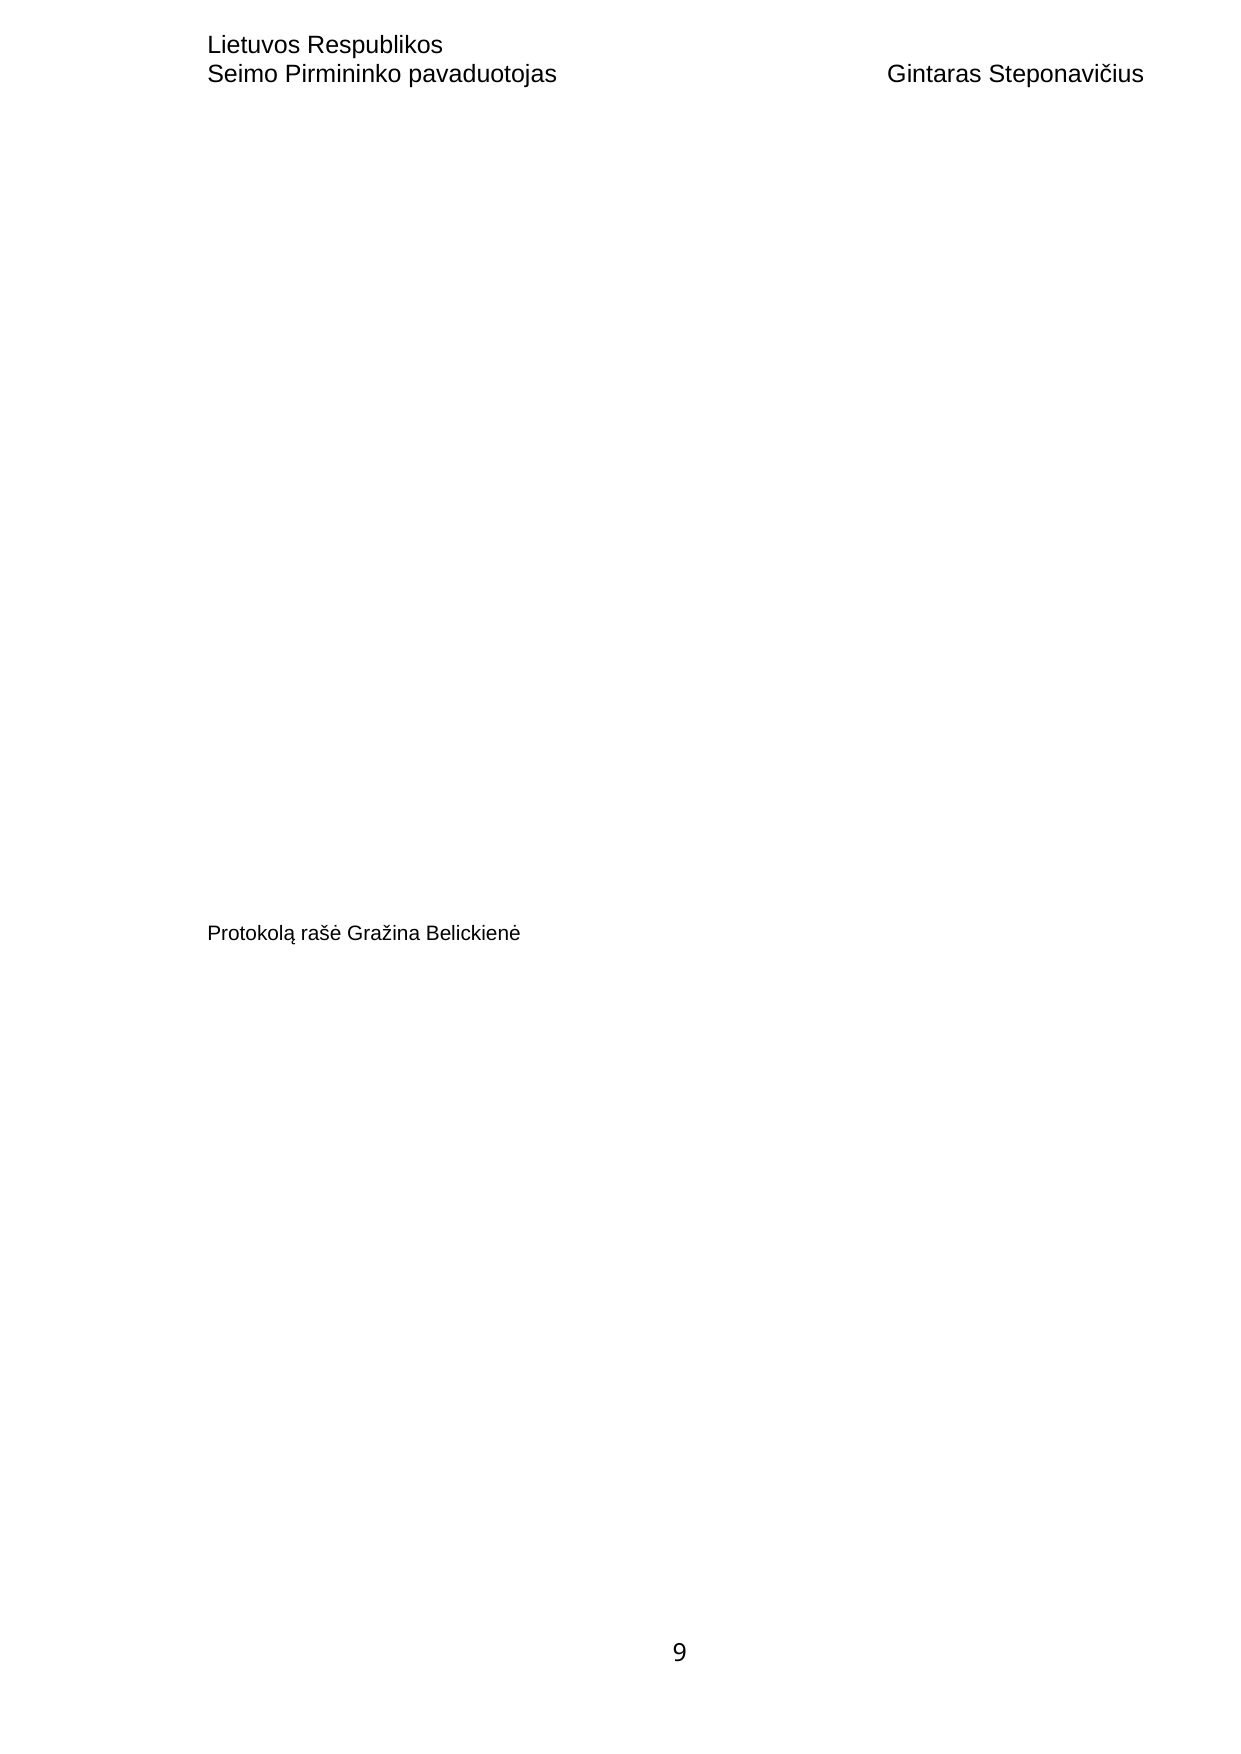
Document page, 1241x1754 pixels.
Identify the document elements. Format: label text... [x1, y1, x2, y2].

text Lietuvos Respublikos [207, 30, 1152, 59]
text Protokolą rašė Gražina Belickienė [207, 921, 1152, 945]
text Seimo Pirmininko pavaduotojas Gintaras Steponavičius [207, 59, 1152, 87]
